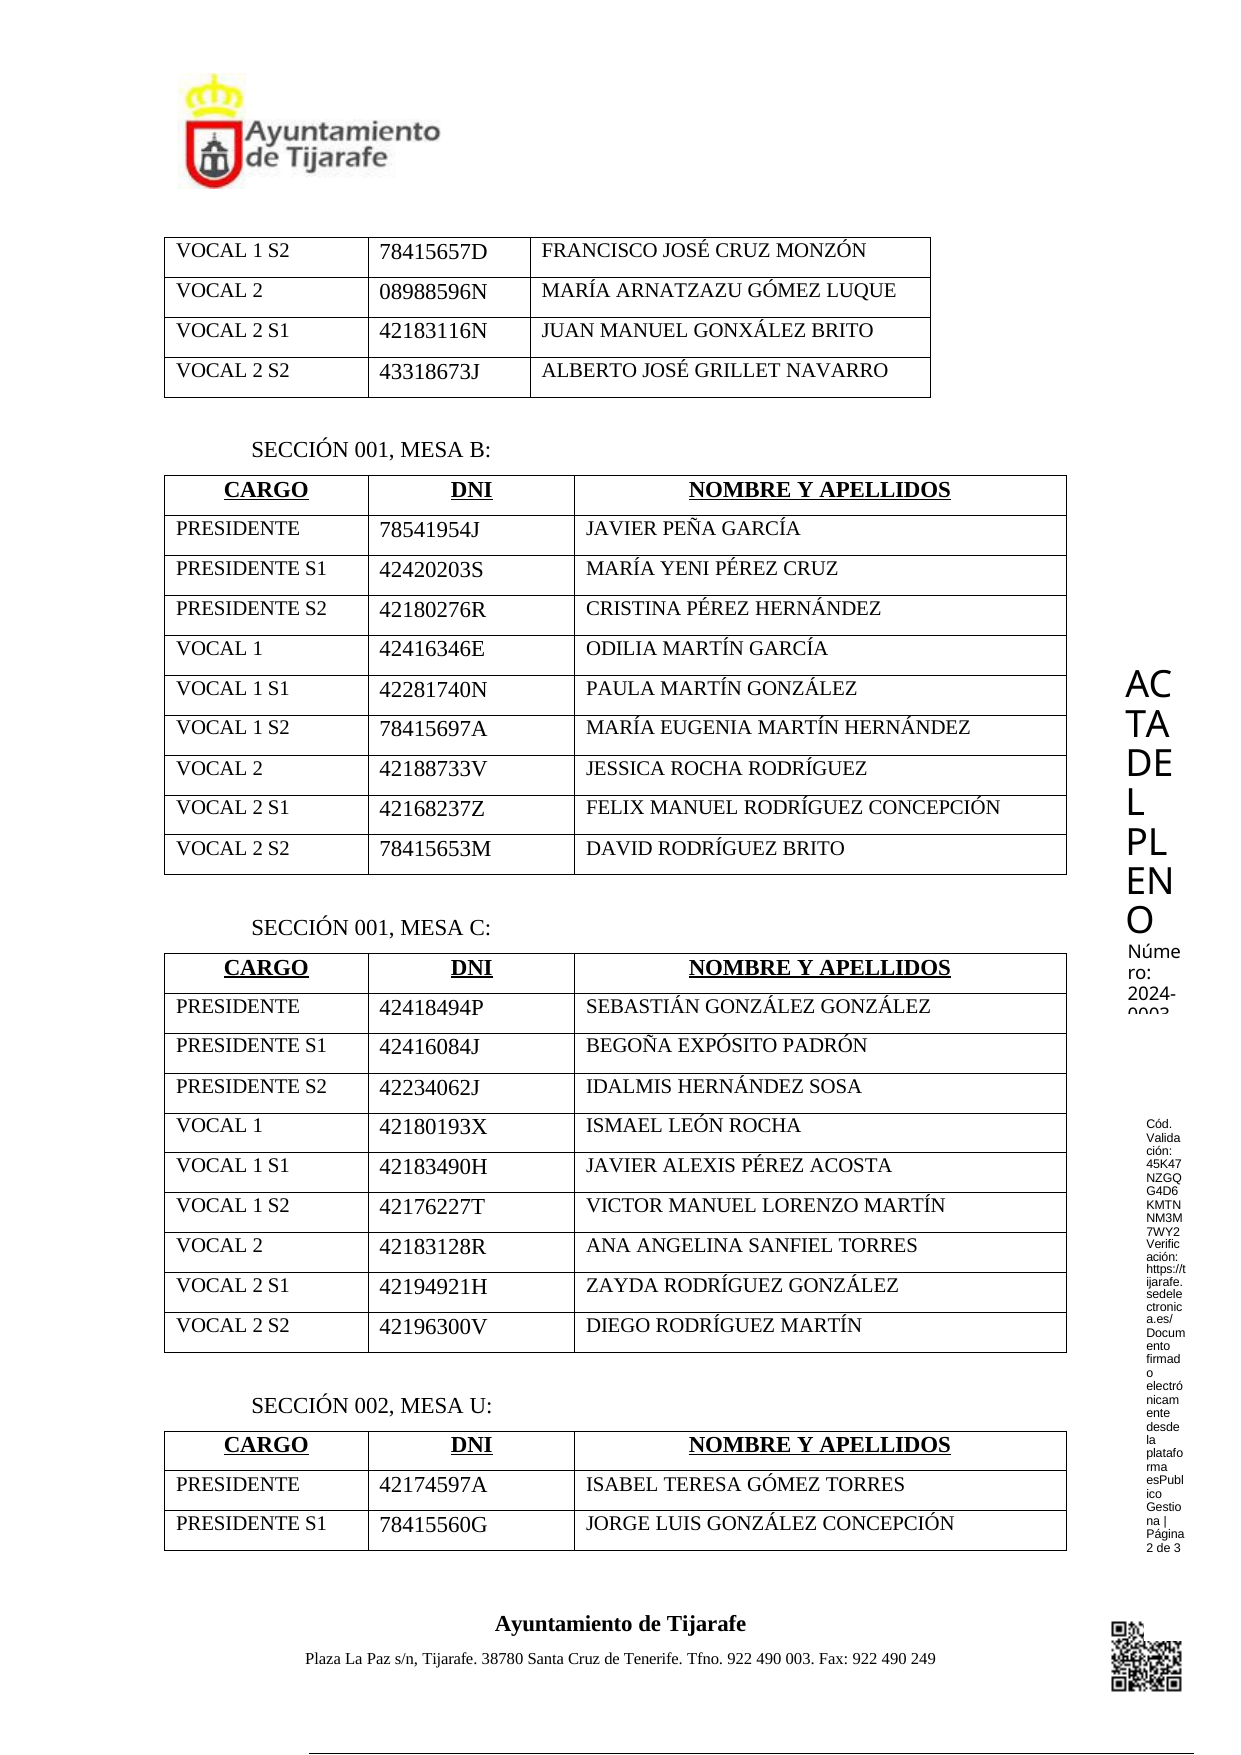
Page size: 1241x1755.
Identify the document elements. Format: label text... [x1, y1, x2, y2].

table_cell 42183490H [369, 1153, 574, 1192]
table_cell 08988596N [369, 278, 530, 317]
table_cell DIEGO RODRÍGUEZ MARTÍN [575, 1313, 1066, 1352]
table_header DNI [369, 1432, 574, 1470]
table_header VOCAL 1 S2 [165, 238, 368, 277]
table_cell VOCAL 2 S1 [165, 318, 368, 357]
table_header FRANCISCO JOSÉ CRUZ MONZÓN [531, 238, 930, 277]
table_cell JORGE LUIS GONZÁLEZ CONCEPCIÓN [575, 1511, 1066, 1550]
table_cell ISABEL TERESA GÓMEZ TORRES [575, 1471, 1066, 1510]
table_cell 42416346E [369, 636, 574, 675]
table_cell ALBERTO JOSÉ GRILLET NAVARRO [531, 358, 930, 397]
table_cell 78415560G [369, 1511, 574, 1550]
table_header CARGO [165, 476, 368, 515]
table_cell JAVIER PEÑA GARCÍA [575, 516, 1066, 555]
table_cell 42194921H [369, 1273, 574, 1312]
table_cell BEGOÑA EXPÓSITO PADRÓN [575, 1034, 1066, 1072]
table_cell VOCAL 1 [165, 636, 368, 675]
text SECCIÓN 001, MESA B: [251, 436, 1195, 463]
table_cell VOCAL 1 S1 [165, 1153, 368, 1192]
table_cell DAVID RODRÍGUEZ BRITO [575, 835, 1066, 874]
table_cell ZAYDA RODRÍGUEZ GONZÁLEZ [575, 1273, 1066, 1312]
table_cell 42183128R [369, 1233, 574, 1272]
table_cell VOCAL 2 S1 [165, 1273, 368, 1312]
table_header NOMBRE Y APELLIDOS [575, 1432, 1066, 1470]
text Cód. Validación: 45K47NZGQG4D6KMTNNM3M7WY2 [1146, 1118, 1186, 1239]
table_cell VOCAL 2 S2 [165, 835, 368, 874]
table_cell ISMAEL LEÓN ROCHA [575, 1114, 1066, 1152]
table_cell VOCAL 1 S1 [165, 676, 368, 715]
table_cell 78541954J [369, 516, 574, 555]
table_cell 43318673J [369, 358, 530, 397]
table_cell 42420203S [369, 556, 574, 595]
table_cell JESSICA ROCHA RODRÍGUEZ [575, 756, 1066, 794]
table_cell JAVIER ALEXIS PÉREZ ACOSTA [575, 1153, 1066, 1192]
table_cell PRESIDENTE S2 [165, 1074, 368, 1112]
table_cell 42183116N [369, 318, 530, 357]
table_cell PRESIDENTE S1 [165, 1034, 368, 1072]
table_header DNI [369, 476, 574, 515]
table_cell 42418494P [369, 994, 574, 1033]
table_cell MARÍA ARNATZAZU GÓMEZ LUQUE [531, 278, 930, 317]
table_header CARGO [165, 954, 368, 993]
table_cell PRESIDENTE S2 [165, 596, 368, 635]
table_cell JUAN MANUEL GONXÁLEZ BRITO [531, 318, 930, 357]
table_cell 78415653M [369, 835, 574, 874]
text Número: 2024-0003 Fecha: 21/06/2024 [1127, 942, 1185, 1014]
table_cell 42174597A [369, 1471, 574, 1510]
table_cell 78415697A [369, 716, 574, 754]
table_header 78415657D [369, 238, 530, 277]
table_cell 42168237Z [369, 796, 574, 834]
table_cell FELIX MANUEL RODRÍGUEZ CONCEPCIÓN [575, 796, 1066, 834]
table_cell ODILIA MARTÍN GARCÍA [575, 636, 1066, 675]
table_cell PRESIDENTE S1 [165, 556, 368, 595]
table_cell VOCAL 2 S2 [165, 358, 368, 397]
table_cell MARÍA EUGENIA MARTÍN HERNÁNDEZ [575, 716, 1066, 754]
table_cell VOCAL 1 S2 [165, 716, 368, 754]
table_cell 42180276R [369, 596, 574, 635]
table_cell CRISTINA PÉREZ HERNÁNDEZ [575, 596, 1066, 635]
table_cell 42180193X [369, 1114, 574, 1152]
table_cell 42234062J [369, 1074, 574, 1112]
table_header NOMBRE Y APELLIDOS [575, 476, 1066, 515]
table_cell MARÍA YENI PÉREZ CRUZ [575, 556, 1066, 595]
table_cell 42188733V [369, 756, 574, 794]
table_cell VOCAL 1 [165, 1114, 368, 1152]
table_cell PRESIDENTE [165, 516, 368, 555]
table_header NOMBRE Y APELLIDOS [575, 954, 1066, 993]
table_cell VOCAL 2 S2 [165, 1313, 368, 1352]
table_header CARGO [165, 1432, 368, 1470]
table_header DNI [369, 954, 574, 993]
text Verificación: https://tijarafe.sedelectronica.es/ [1146, 1239, 1186, 1326]
text ACTA DEL PLENO [1125, 666, 1185, 942]
table_cell 42176227T [369, 1193, 574, 1232]
table_cell VOCAL 2 [165, 1233, 368, 1272]
table_cell 42196300V [369, 1313, 574, 1352]
table_cell VOCAL 2 S1 [165, 796, 368, 834]
text Documento firmado electrónicamente desde la plataforma esPublico Gestiona | Página 2 de 3 [1146, 1326, 1186, 1555]
table_cell 42416084J [369, 1034, 574, 1072]
table_cell PRESIDENTE [165, 1471, 368, 1510]
table_cell VOCAL 2 [165, 756, 368, 794]
table_cell PRESIDENTE [165, 994, 368, 1033]
table_cell VOCAL 1 S2 [165, 1193, 368, 1232]
table_cell ANA ANGELINA SANFIEL TORRES [575, 1233, 1066, 1272]
table_cell VICTOR MANUEL LORENZO MARTÍN [575, 1193, 1066, 1232]
table_cell PAULA MARTÍN GONZÁLEZ [575, 676, 1066, 715]
text SECCIÓN 002, MESA U: [251, 1117, 1186, 1641]
table_cell VOCAL 2 [165, 278, 368, 317]
table_cell PRESIDENTE S1 [165, 1511, 368, 1550]
table_cell SEBASTIÁN GONZÁLEZ GONZÁLEZ [575, 994, 1066, 1033]
table_cell 42281740N [369, 676, 574, 715]
text SECCIÓN 001, MESA C: [251, 666, 1127, 1014]
table_cell IDALMIS HERNÁNDEZ SOSA [575, 1074, 1066, 1112]
